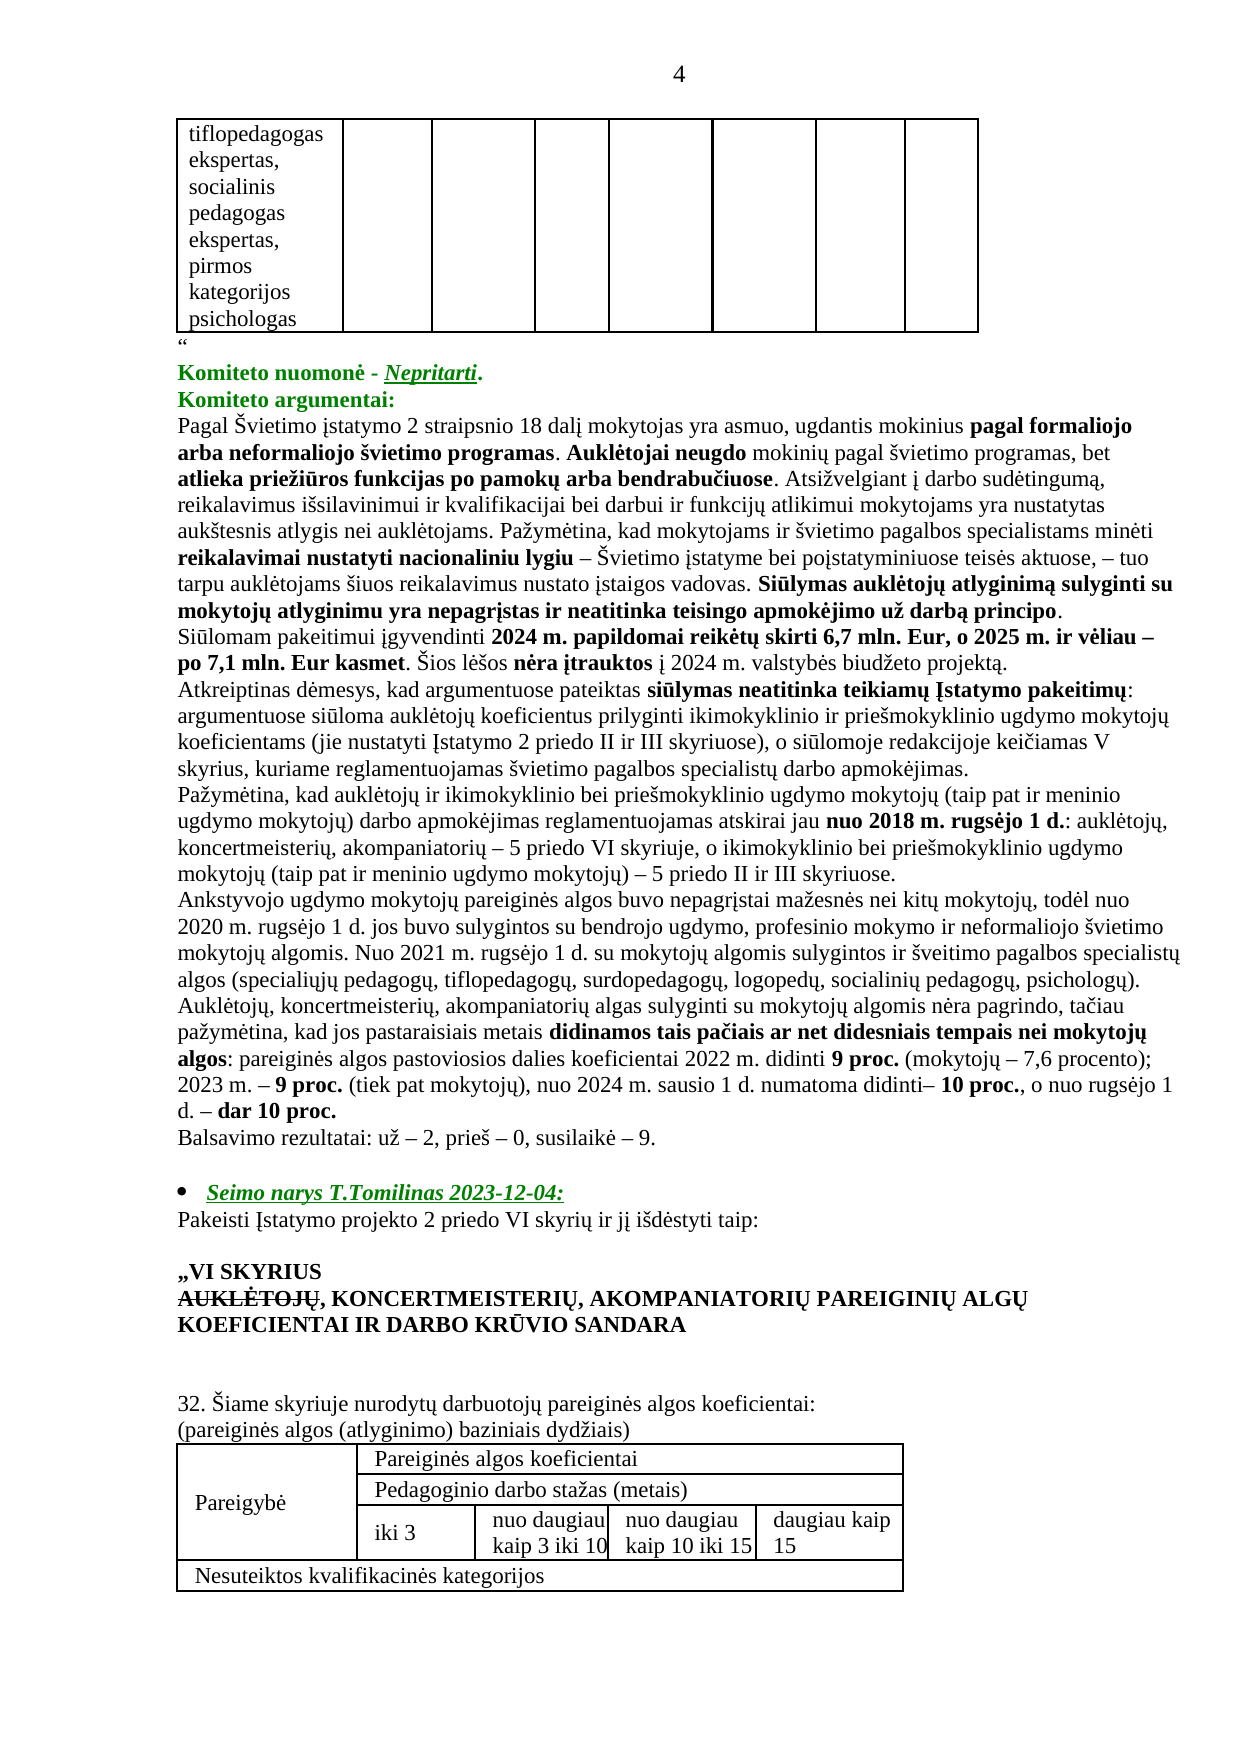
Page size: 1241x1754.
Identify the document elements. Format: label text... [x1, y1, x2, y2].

text Pagal Švietimo įstatymo 2 straipsnio 18 dalį mokytojas yra asmuo, ugdantis mokinius pagal formaliojo arba neformaliojo švietimo programas. Auklėtojai neugdo mokinių pagal švietimo programas, bet atlieka priežiūros funkcijas po pamokų arba bendrabučiuose. Atsižvelgiant į darbo sudėtingumą, reikalavimus išsilavinimui ir kvalifikacijai bei darbui ir funkcijų atlikimui mokytojams yra nustatytas aukštesnis atlygis nei auklėtojams. Pažymėtina, kad mokytojams ir švietimo pagalbos specialistams minėti reikalavimai nustatyti nacionaliniu lygiu – Švietimo įstatyme bei poįstatyminiuose teisės aktuose, – tuo tarpu auklėtojams šiuos reikalavimus nustato įstaigos vadovas. Siūlymas auklėtojų atlyginimą sulyginti su mokytojų atlyginimu yra nepagrįstas ir neatitinka teisingo apmokėjimo už darbą principo. [177, 412, 1181, 623]
table_header Pareiginės algos koeficientai [358, 1445, 902, 1473]
table_cell tiflopedagogas ekspertas, socialinis pedagogas ekspertas, pirmos kategorijos psichologas [178, 120, 342, 331]
table_cell [817, 120, 904, 331]
text AUKLĖTOJŲ, KONCERTMEISTERIŲ, AKOMPANIATORIŲ PAREIGINIŲ ALGŲ KOEFICIENTAI IR DARBO KRŪVIO SANDARA [177, 1285, 1181, 1337]
table_cell nuo daugiau kaip 3 iki 10 [476, 1506, 607, 1559]
table_cell [714, 120, 815, 331]
table_cell [344, 120, 431, 331]
text Balsavimo rezultatai: už – 2, prieš – 0, susilaikė – 9. [177, 1124, 1181, 1150]
text Siūlomam pakeitimui įgyvendinti 2024 m. papildomai reikėtų skirti 6,7 mln. Eur, o 2025 m. ir vėliau – po 7,1 mln. Eur kasmet. Šios lėšos nėra įtrauktos į 2024 m. valstybės biudžeto projektą. [177, 623, 1181, 676]
table_cell Pedagoginio darbo stažas (metais) [358, 1475, 902, 1504]
text Pažymėtina, kad auklėtojų ir ikimokyklinio bei priešmokyklinio ugdymo mokytojų (taip pat ir meninio ugdymo mokytojų) darbo apmokėjimas reglamentuojamas atskirai jau nuo 2018 m. rugsėjo 1 d.: auklėtojų, koncertmeisterių, akompaniatorių – 5 priedo VI skyriuje, o ikimokyklinio bei priešmokyklinio ugdymo mokytojų (taip pat ir meninio ugdymo mokytojų) – 5 priedo II ir III skyriuose. [177, 781, 1181, 887]
table_cell [610, 120, 711, 331]
table_cell [536, 120, 608, 331]
table_cell [433, 120, 534, 331]
text Ankstyvojo ugdymo mokytojų pareiginės algos buvo nepagrįstai mažesnės nei kitų mokytojų, todėl nuo 2020 m. rugsėjo 1 d. jos buvo sulygintos su bendrojo ugdymo, profesinio mokymo ir neformaliojo švietimo mokytojų algomis. Nuo 2021 m. rugsėjo 1 d. su mokytojų algomis sulygintos ir šveitimo pagalbos specialistų algos (specialiųjų pedagogų, tiflopedagogų, surdopedagogų, logopedų, socialinių pedagogų, psichologų). [177, 887, 1181, 992]
table_header Pareigybė [178, 1445, 356, 1559]
text Pakeisti Įstatymo projekto 2 priedo VI skyrių ir jį išdėstyti taip: [177, 1206, 1181, 1232]
table_cell daugiau kaip 15 [757, 1506, 902, 1559]
table_cell Nesuteiktos kvalifikacinės kategorijos [178, 1561, 902, 1590]
text “ [177, 333, 1181, 359]
table_cell [906, 120, 977, 331]
text Atkreiptinas dėmesys, kad argumentuose pateiktas siūlymas neatitinka teikiamų Įstatymo pakeitimų: argumentuose siūloma auklėtojų koeficientus prilyginti ikimokyklinio ir priešmokyklinio ugdymo mokytojų koeficientams (jie nustatyti Įstatymo 2 priedo II ir III skyriuose), o siūlomoje redakcijoje keičiamas V skyrius, kuriame reglamentuojamas švietimo pagalbos specialistų darbo apmokėjimas. [177, 676, 1181, 781]
text „VI SKYRIUS [177, 1258, 1181, 1285]
text Komiteto argumentai: [177, 386, 1181, 412]
list Seimo narys T.Tomilinas 2023-12-04: [177, 1179, 1181, 1206]
text Auklėtojų, koncertmeisterių, akompaniatorių algas sulyginti su mokytojų algomis nėra pagrindo, tačiau pažymėtina, kad jos pastaraisiais metais didinamos tais pačiais ar net didesniais tempais nei mokytojų algos: pareiginės algos pastoviosios dalies koeficientai 2022 m. didinti 9 proc. (mokytojų – 7,6 procento); 2023 m. – 9 proc. (tiek pat mokytojų), nuo 2024 m. sausio 1 d. numatoma didinti– 10 proc., o nuo rugsėjo 1 d. – dar 10 proc. [177, 992, 1181, 1124]
text Komiteto nuomonė - Nepritarti. [177, 359, 1181, 386]
table_cell nuo daugiau kaip 10 iki 15 [609, 1506, 755, 1559]
text 32. Šiame skyriuje nurodytų darbuotojų pareiginės algos koeficientai: [177, 1390, 1181, 1416]
text (pareiginės algos (atlyginimo) baziniais dydžiais) [177, 1416, 1181, 1443]
table_cell iki 3 [358, 1506, 474, 1559]
